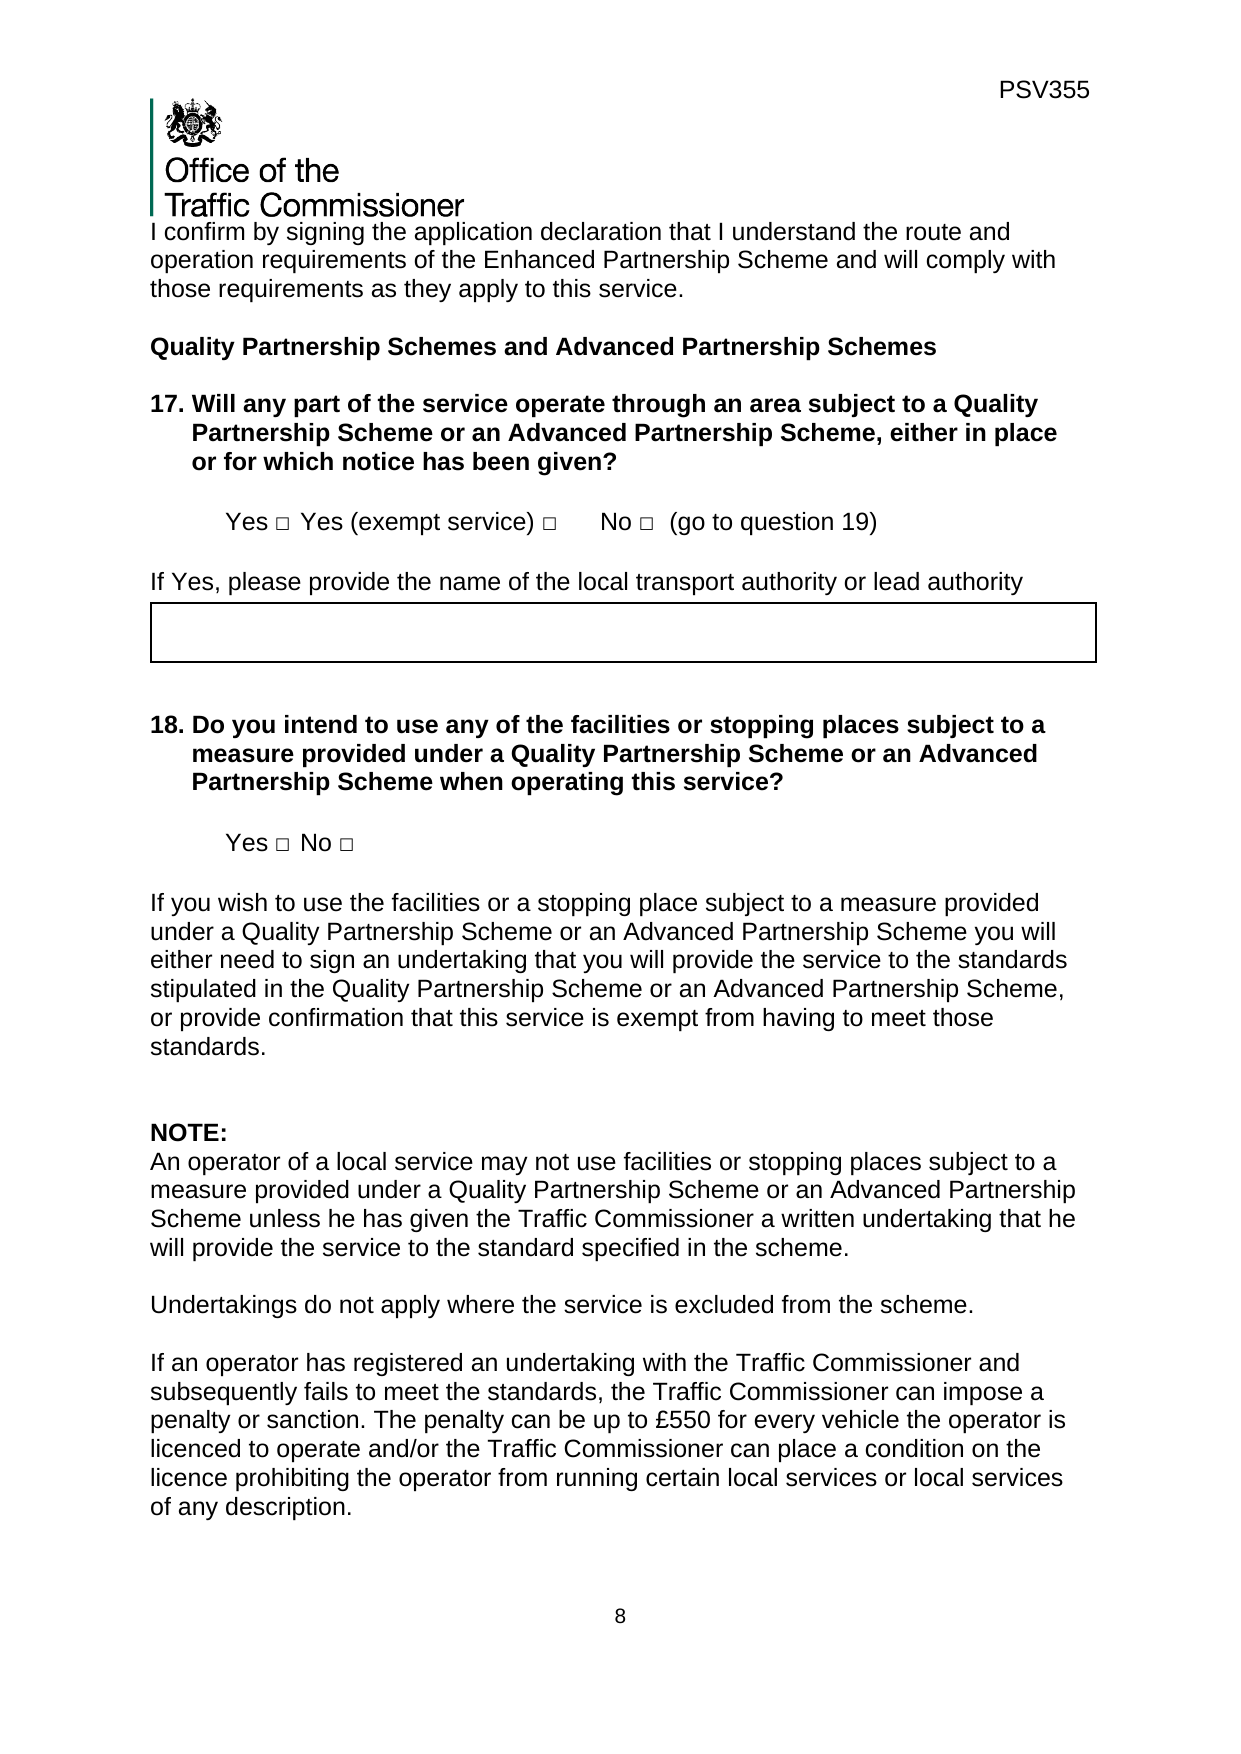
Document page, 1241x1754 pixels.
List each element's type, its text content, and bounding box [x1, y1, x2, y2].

text An operator of a local service may not use facilities or stopping places subject to a measure provided under a Quality Partnership Scheme or an Advanced Partnership Scheme unless he has given the Traffic Commissioner a written undertaking that he will provide the service to the standard specified in the scheme. [150, 1146, 1090, 1261]
text 17. Will any part of the service operate through an area subject to a Quality Partnership Scheme or an Advanced Partnership Scheme, either in place or for which notice has been given? [150, 389, 1090, 475]
text Yes ☐ Yes (exempt service) ☐ No ☐ (go to question 19) [150, 504, 1090, 538]
text If you wish to use the facilities or a stopping place subject to a measure provided under a Quality Partnership Scheme or an Advanced Partnership Scheme you will either need to sign an undertaking that you will provide the service to the standards stipulated in the Quality Partnership Scheme or an Advanced Partnership Scheme, or provide confirmation that this service is exempt from having to meet those standards. [150, 888, 1090, 1060]
text If Yes, please provide the name of the local transport authority or lead authority [150, 567, 1090, 596]
text Yes ☐ No ☐ [150, 825, 1090, 859]
text If an operator has registered an undertaking with the Traffic Commissioner and subsequently fails to meet the standards, the Traffic Commissioner can impose a penalty or sanction. The penalty can be up to £550 for every vehicle the operator is licenced to operate and/or the Traffic Commissioner can place a condition on the licence prohibiting the operator from running certain local services or local services of any description. [150, 1348, 1090, 1520]
text I confirm by signing the application declaration that I understand the route and operation requirements of the Enhanced Partnership Scheme and will comply with those requirements as they apply to this service. [150, 217, 1090, 303]
text Quality Partnership Schemes and Advanced Partnership Schemes [150, 332, 1090, 360]
text Undertakings do not apply where the service is excluded from the scheme. [150, 1290, 1090, 1319]
text 18. Do you intend to use any of the facilities or stopping places subject to a measure provided under a Quality Partnership Scheme or an Advanced Partnership Scheme when operating this service? [150, 710, 1090, 796]
text NOTE: [150, 1118, 1090, 1146]
